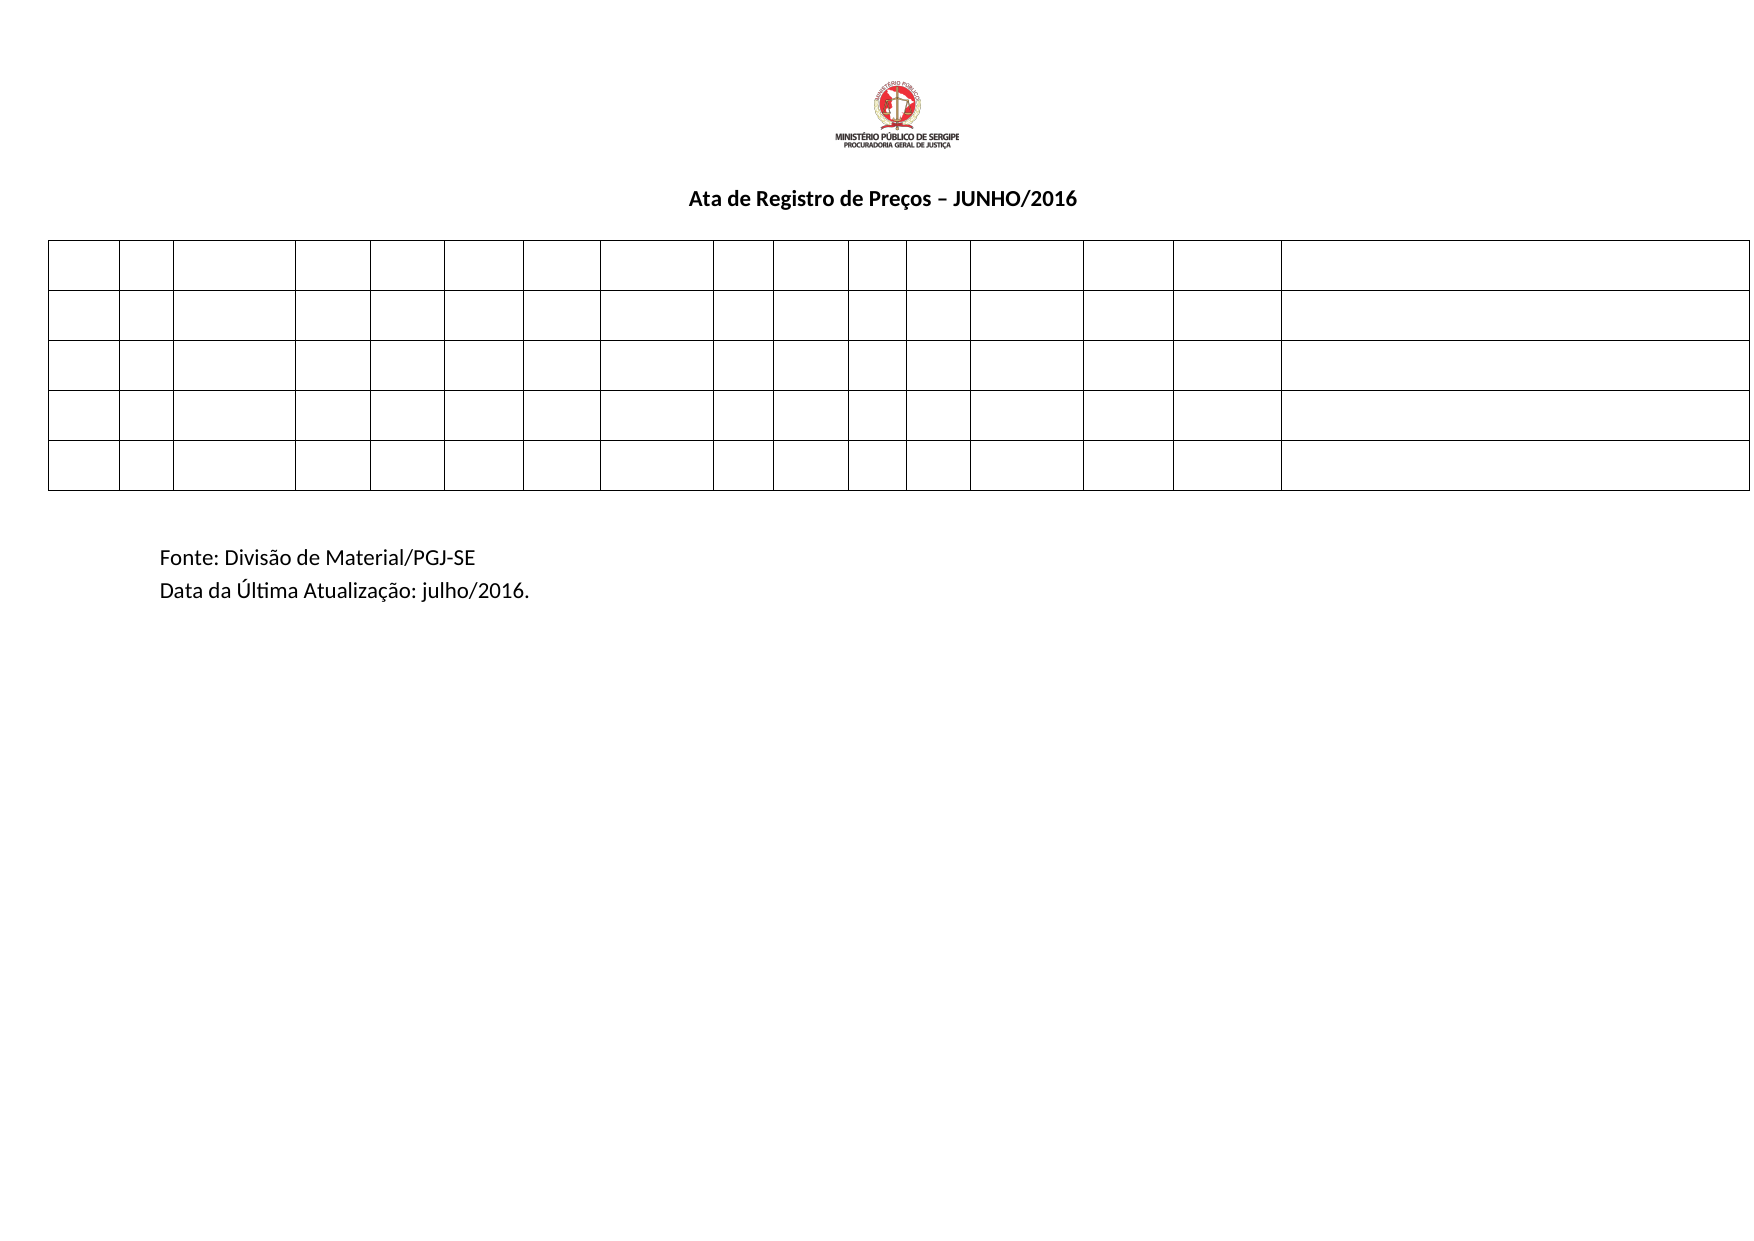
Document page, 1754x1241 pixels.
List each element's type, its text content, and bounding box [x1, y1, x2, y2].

table_cell [971, 291, 1083, 340]
table_cell [49, 441, 119, 489]
table_cell [849, 341, 906, 390]
table_cell [49, 241, 119, 290]
table_cell [371, 391, 444, 439]
table_cell [601, 291, 713, 340]
table_cell [714, 441, 773, 489]
table_cell [296, 291, 370, 340]
table_cell [907, 391, 970, 439]
table_cell [971, 241, 1083, 290]
table_cell [907, 341, 970, 390]
table_cell [524, 441, 600, 489]
table_cell [1174, 441, 1281, 489]
table_cell [849, 291, 906, 340]
table_cell [174, 341, 295, 390]
table_cell [1282, 341, 1749, 390]
table_cell [524, 341, 600, 390]
table_cell [296, 241, 370, 290]
table_cell [714, 241, 773, 290]
table_cell [445, 291, 523, 340]
table_cell [1084, 341, 1173, 390]
table_cell [1084, 391, 1173, 439]
table_cell [371, 341, 444, 390]
table_cell [1174, 291, 1281, 340]
table_cell [174, 241, 295, 290]
table_cell [174, 391, 295, 439]
table_cell [120, 341, 173, 390]
table_cell [971, 391, 1083, 439]
table_cell [174, 441, 295, 489]
table_cell [524, 241, 600, 290]
table_cell [601, 341, 713, 390]
table_cell [524, 291, 600, 340]
table_cell [1282, 291, 1749, 340]
table_cell [296, 391, 370, 439]
table_cell [371, 241, 444, 290]
table_cell [49, 341, 119, 390]
table_cell [445, 391, 523, 439]
table_cell [1084, 291, 1173, 340]
table_cell [120, 391, 173, 439]
table_cell [714, 391, 773, 439]
table_cell [371, 441, 444, 489]
table_cell [1282, 241, 1749, 290]
table_cell [601, 441, 713, 489]
table_cell [907, 241, 970, 290]
table_cell [120, 241, 173, 290]
table_cell [445, 241, 523, 290]
table_cell [1174, 241, 1281, 290]
table_cell [1084, 241, 1173, 290]
table_cell [49, 291, 119, 340]
table_cell [371, 291, 444, 340]
table_cell [849, 241, 906, 290]
table_cell [1174, 341, 1281, 390]
table_cell [174, 291, 295, 340]
table_cell [1084, 441, 1173, 489]
table_cell [1174, 391, 1281, 439]
table_cell [714, 291, 773, 340]
table_cell [1282, 391, 1749, 439]
table_cell [120, 441, 173, 489]
table_cell [774, 391, 848, 439]
table_cell [774, 341, 848, 390]
table_cell [524, 391, 600, 439]
table_cell [971, 341, 1083, 390]
table_cell [120, 291, 173, 340]
table_cell [601, 391, 713, 439]
table_cell [296, 341, 370, 390]
table_cell [445, 341, 523, 390]
table_cell [445, 441, 523, 489]
table_cell [1282, 441, 1749, 489]
table_cell [774, 241, 848, 290]
table_cell [774, 291, 848, 340]
table_cell [296, 441, 370, 489]
text Fonte: Divisão de Material/PGJ-SE Data da Última Atualização: julho/2016. [159, 543, 1606, 604]
table_cell [971, 441, 1083, 489]
table_cell [849, 391, 906, 439]
table_cell [907, 291, 970, 340]
table_cell [907, 441, 970, 489]
table_cell [601, 241, 713, 290]
table_cell [774, 441, 848, 489]
table_cell [714, 341, 773, 390]
picture [835, 81, 959, 149]
table_cell [49, 391, 119, 439]
table_cell [849, 441, 906, 489]
